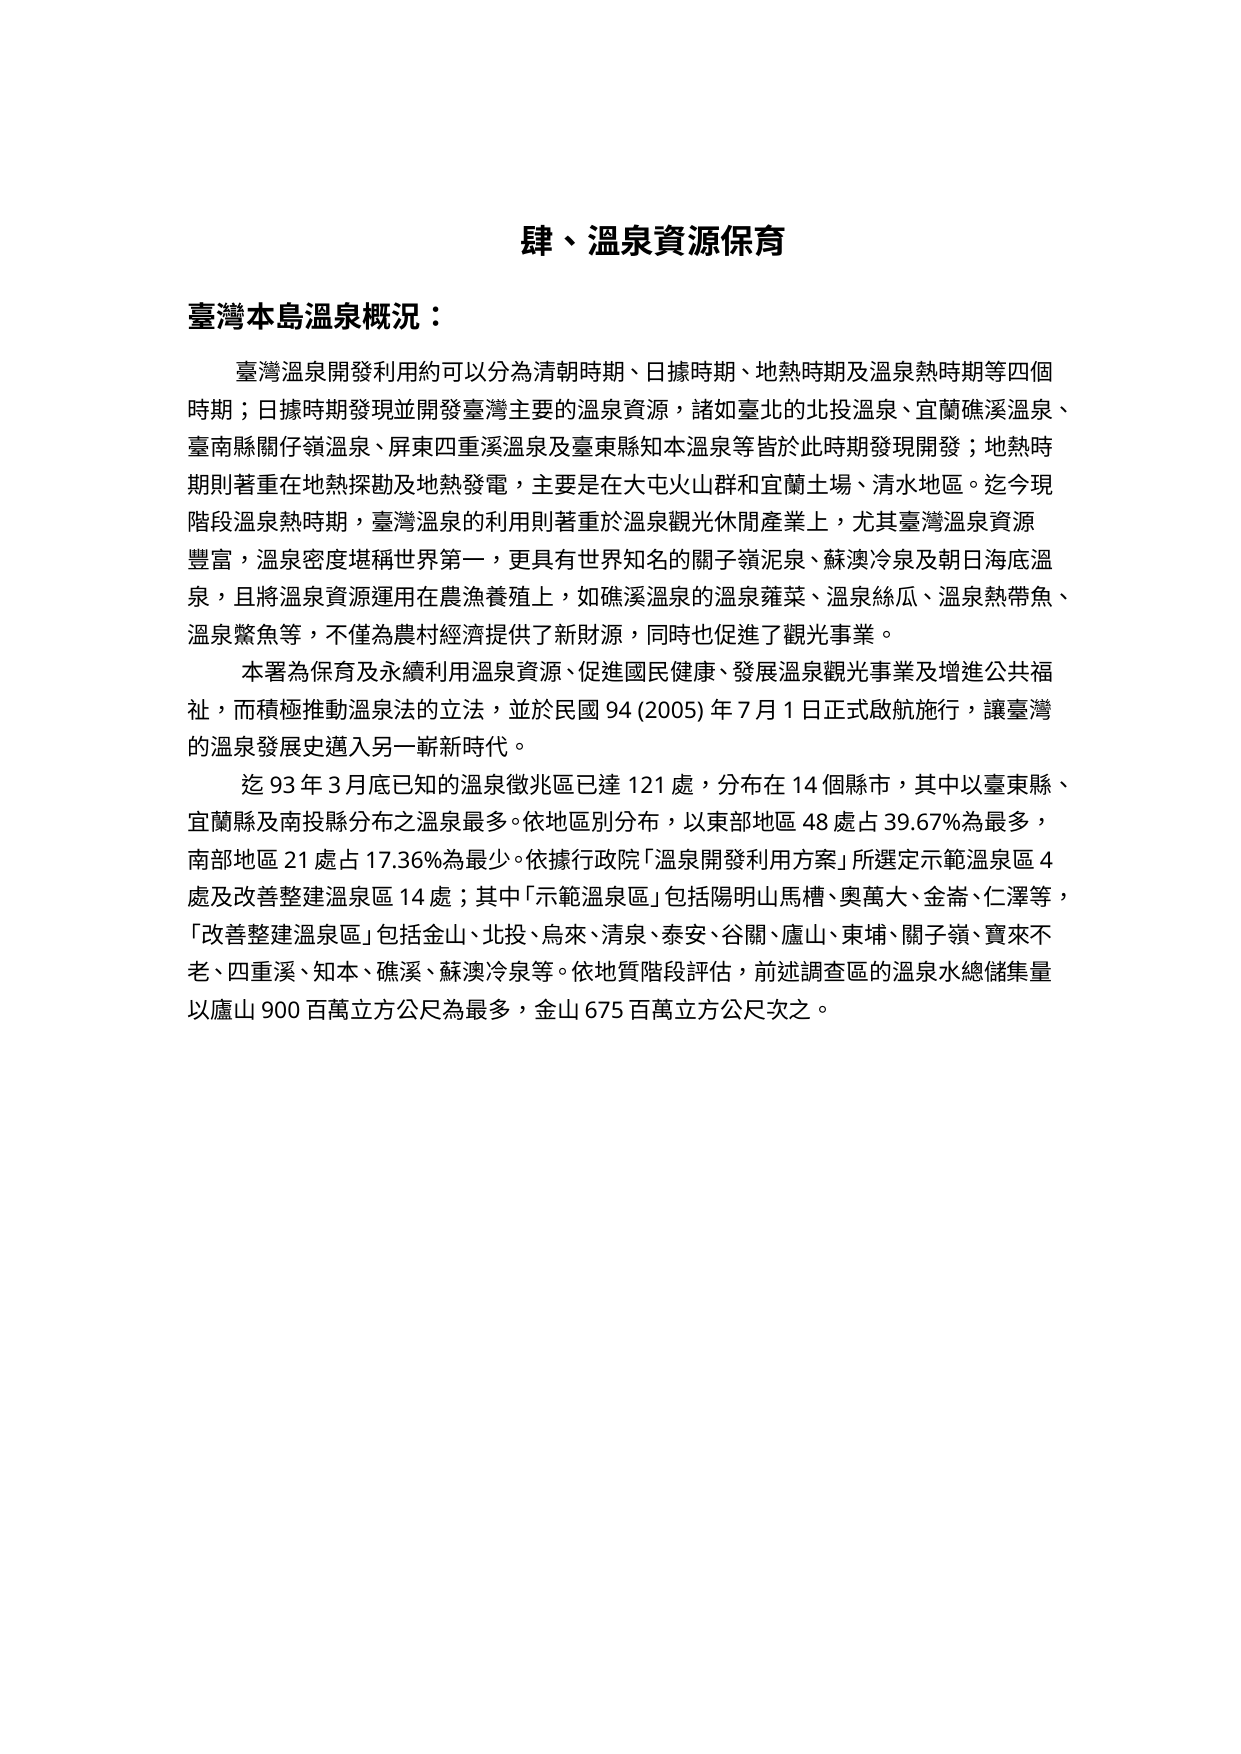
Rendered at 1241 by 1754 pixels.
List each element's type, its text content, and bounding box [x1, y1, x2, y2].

text 臺灣溫泉開發利用約可以分為清朝時期、日據時期、地熱時期及溫泉熱時期等四個時期；日據時期發現並開發臺灣主要的溫泉資源，諸如臺北的北投溫泉、宜蘭礁溪溫泉、臺南縣關仔嶺溫泉、屏東四重溪溫泉及臺東縣知本溫泉等皆於此時期發現開發；地熱時期則著重在地熱探勘及地熱發電，主要是在大屯火山群和宜蘭土場、清水地區。迄今現階段溫泉熱時期，臺灣溫泉的利用則著重於溫泉觀光休閒產業上，尤其臺灣溫泉資源豐富，溫泉密度堪稱世界第一，更具有世界知名的關子嶺泥泉、蘇澳冷泉及朝日海底溫泉，且將溫泉資源運用在農漁養殖上，如礁溪溫泉的溫泉蕹菜、溫泉絲瓜、溫泉熱帶魚、溫泉鱉魚等，不僅為農村經濟提供了新財源，同時也促進了觀光事業。 [187, 352, 1053, 652]
text 臺灣本島溫泉概況： [187, 277, 1053, 352]
text 本署為保育及永續利用溫泉資源、促進國民健康、發展溫泉觀光事業及增進公共福祉，而積極推動溫泉法的立法，並於民國94 (2005) 年7月1日正式啟航施行，讓臺灣的溫泉發展史邁入另一嶄新時代。 [187, 652, 1053, 764]
text 迄93年3月底已知的溫泉徵兆區已達121處，分布在14個縣市，其中以臺東縣、宜蘭縣及南投縣分布之溫泉最多。依地區別分布，以東部地區48處占39.67%為最多，南部地區21處占17.36%為最少。依據行政院「溫泉開發利用方案」所選定示範溫泉區4處及改善整建溫泉區14處；其中「示範溫泉區」包括陽明山馬槽、奧萬大、金崙、仁澤等，「改善整建溫泉區」包括金山、北投、烏來、清泉、泰安、谷關、廬山、東埔、關子嶺、寶來不老、四重溪、知本、礁溪、蘇澳冷泉等。依地質階段評估，前述調查區的溫泉水總儲集量以廬山900百萬立方公尺為最多，金山675百萬立方公尺次之。 [187, 764, 1053, 1027]
text 肆、溫泉資源保育 [187, 202, 1053, 277]
